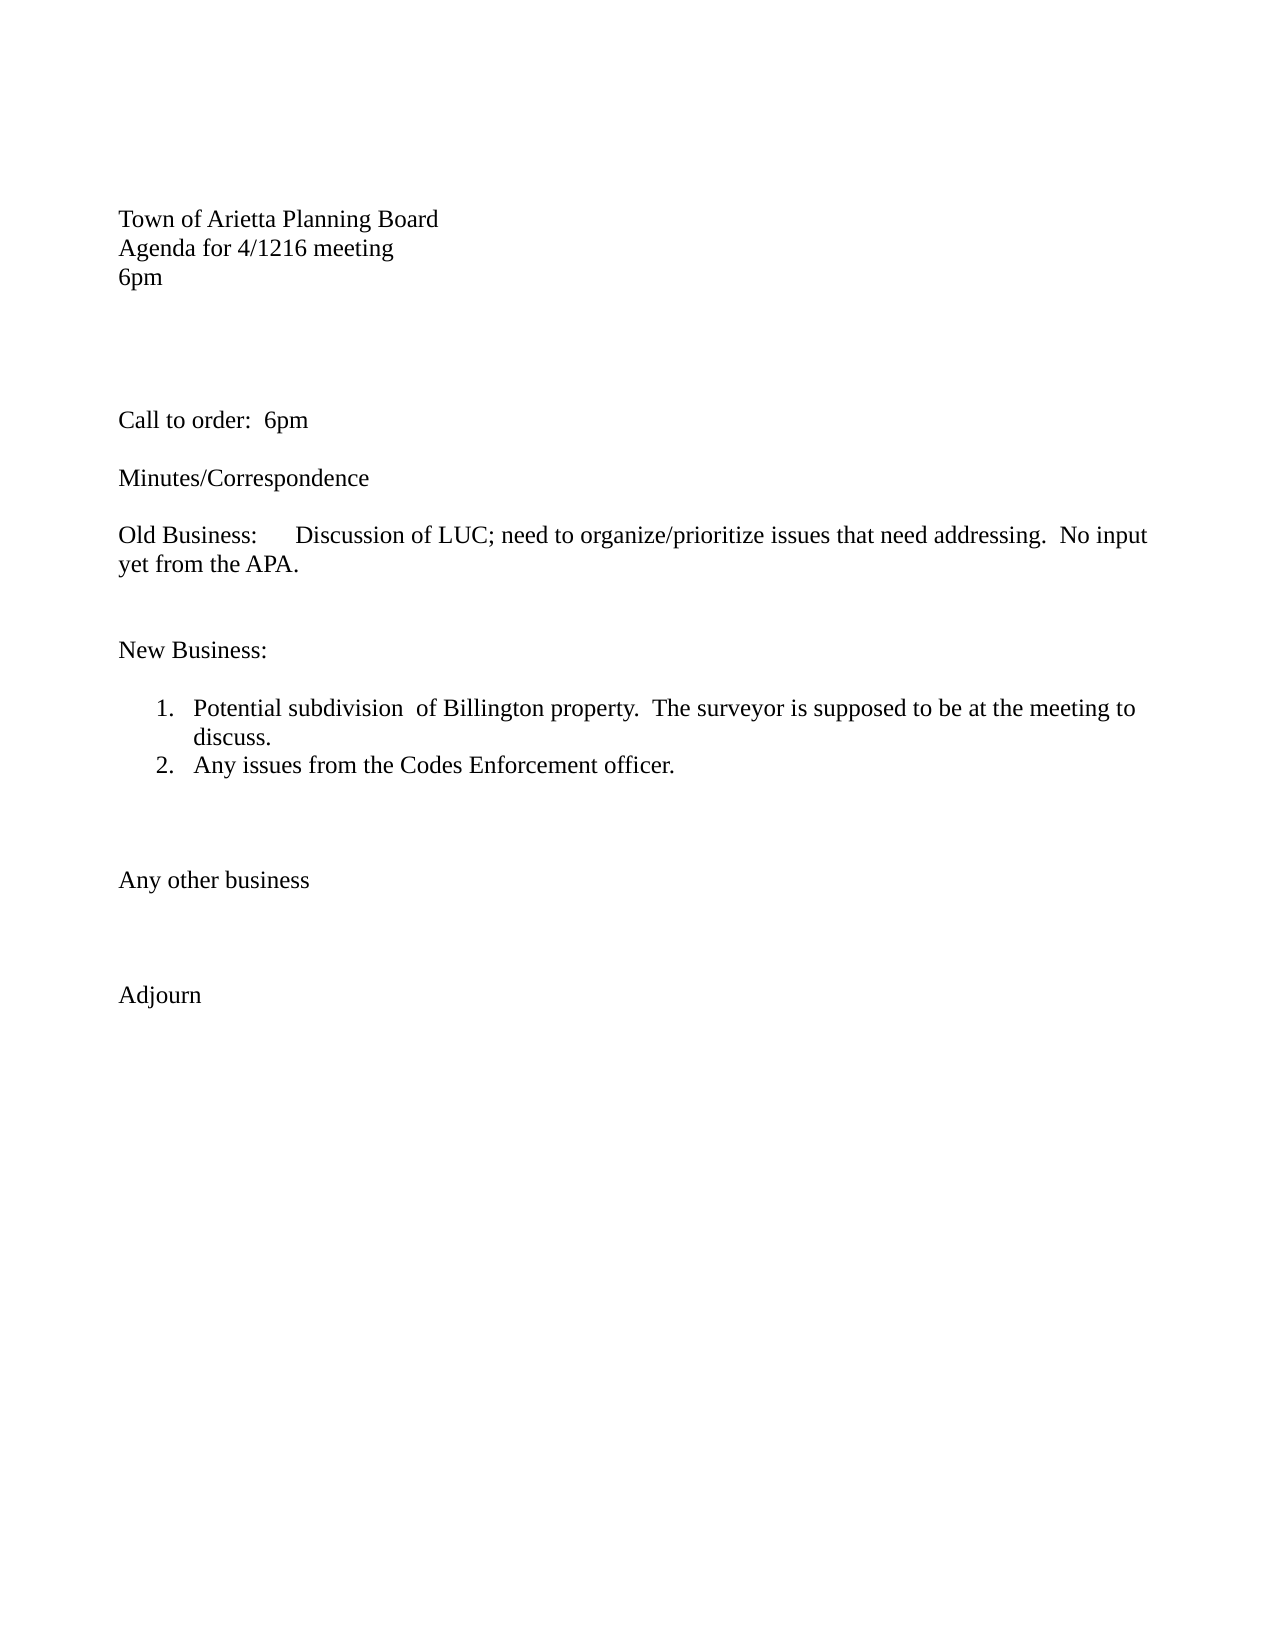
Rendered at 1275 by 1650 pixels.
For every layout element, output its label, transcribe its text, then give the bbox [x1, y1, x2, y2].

list Potential subdivision of Billington property. The surveyor is supposed to be at the meeting to discuss. [156, 693, 1157, 751]
text Town of Arietta Planning Board [118, 204, 1157, 233]
list Any issues from the Codes Enforcement officer. [156, 751, 1157, 779]
text Minutes/Correspondence [118, 463, 1157, 492]
text Old Business: Discussion of LUC; need to organize/prioritize issues that need addressing. No input yet from the APA. [118, 521, 1157, 578]
text Agenda for 4/1216 meeting [118, 233, 1157, 262]
text New Business: [118, 636, 1157, 664]
text 6pm [118, 262, 1157, 291]
text Adjourn [118, 981, 1157, 1009]
text Call to order: 6pm [118, 406, 1157, 434]
text Any other business [118, 866, 1157, 894]
